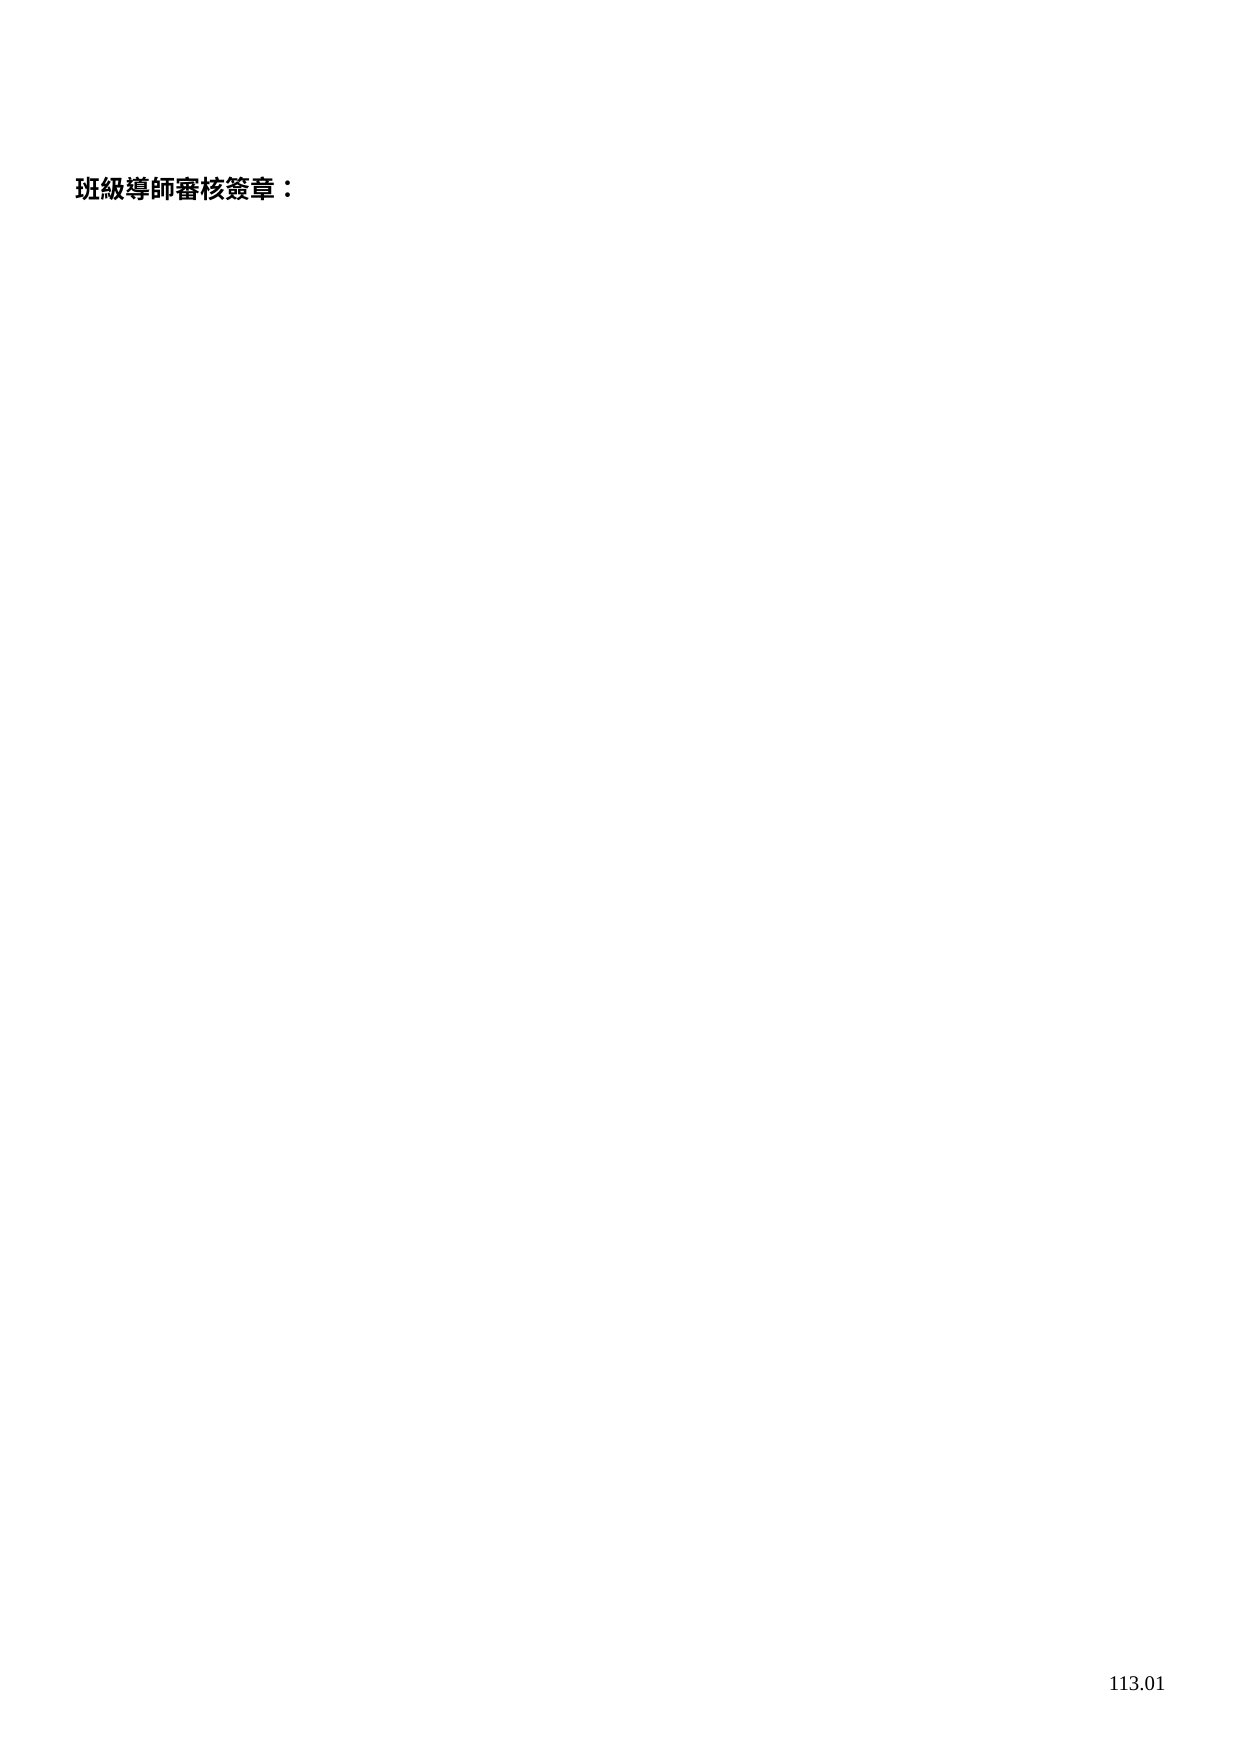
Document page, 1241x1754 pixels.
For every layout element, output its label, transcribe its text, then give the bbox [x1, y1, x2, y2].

text 班級導師審核簽章： [75, 146, 1165, 208]
